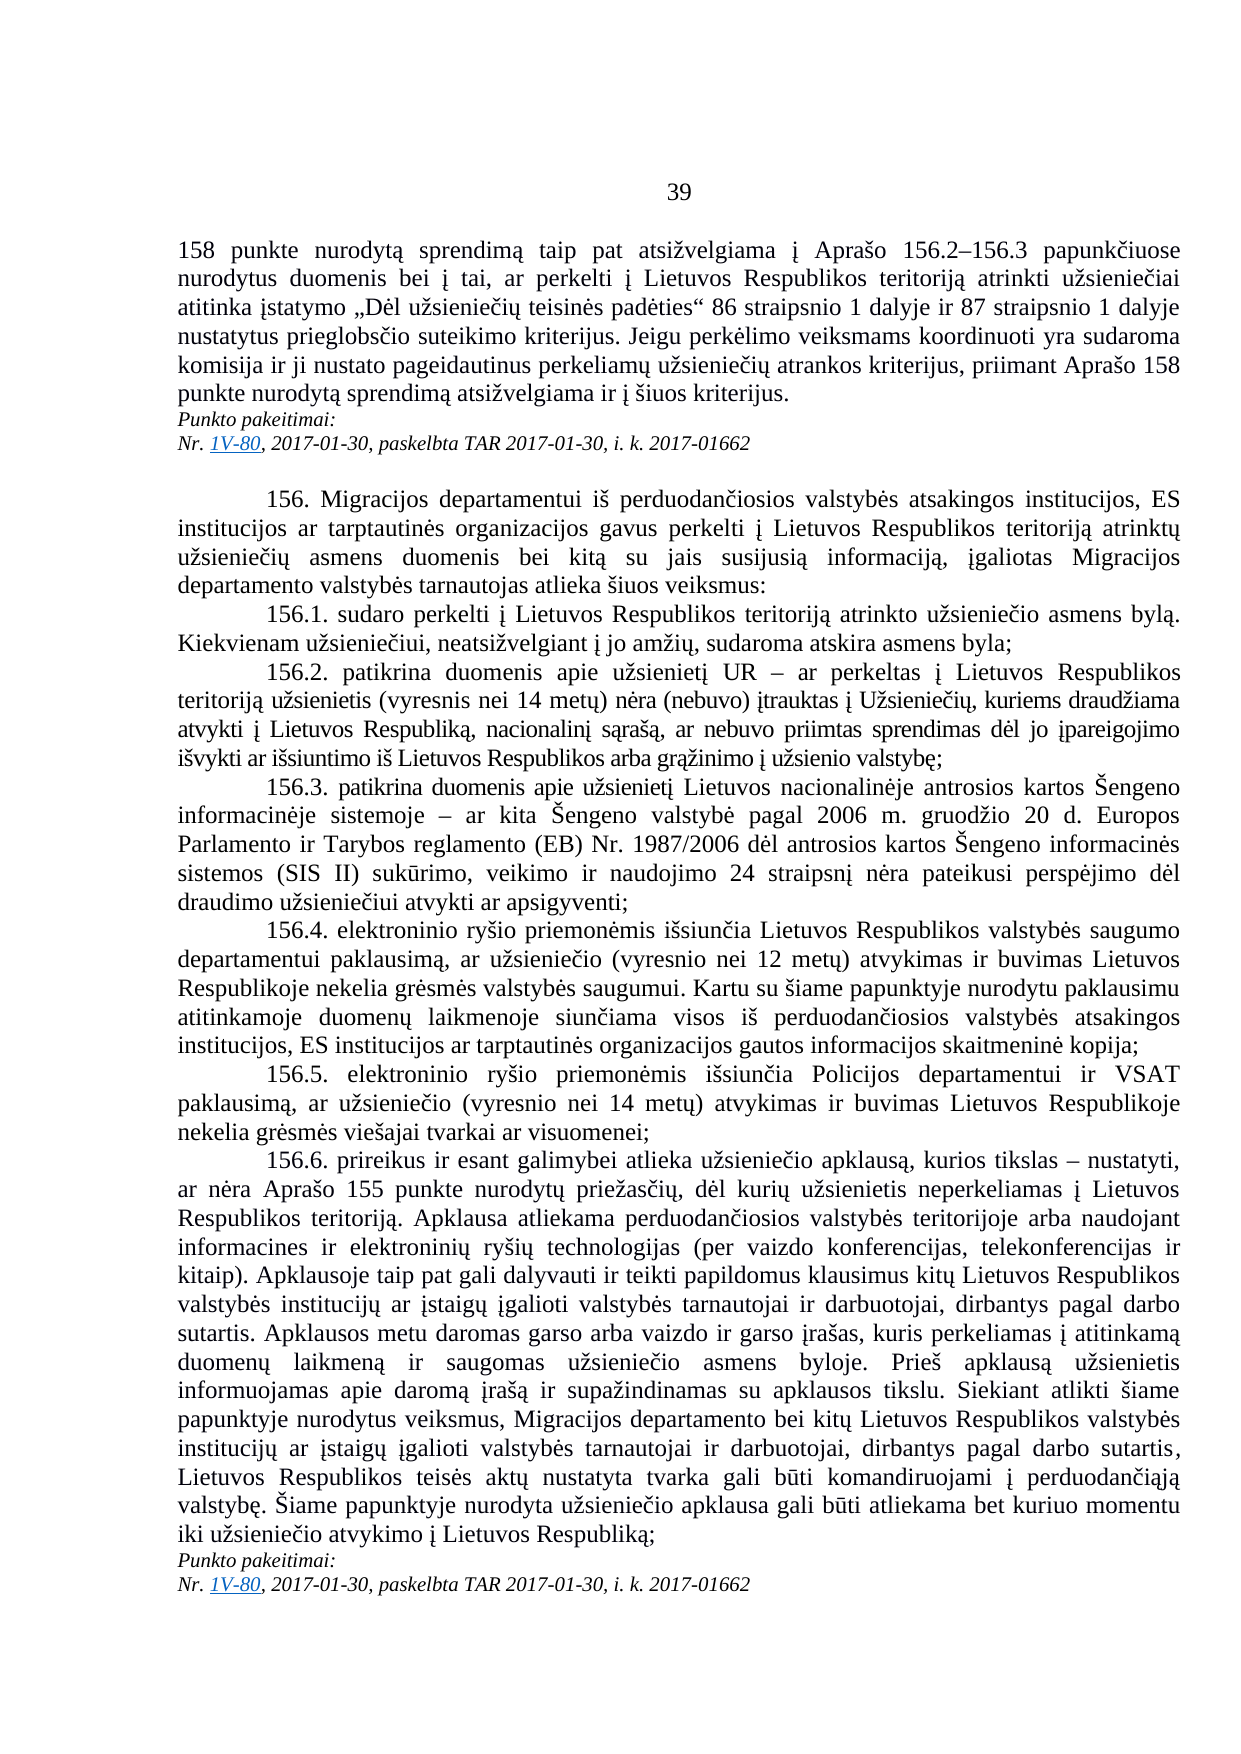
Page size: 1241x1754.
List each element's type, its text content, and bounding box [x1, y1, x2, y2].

text Punkto pakeitimai: [177, 1548, 1181, 1572]
text Nr. 1V-80, 2017-01-30, paskelbta TAR 2017-01-30, i. k. 2017-01662 [177, 431, 1181, 455]
text 156.3. patikrina duomenis apie užsienietį Lietuvos nacionalinėje antrosios kartos Šengeno informacinėje sistemoje – ar kita Šengeno valstybė pagal 2006 m. gruodžio 20 d. Europos Parlamento ir Tarybos reglamento (EB) Nr. 1987/2006 dėl antrosios kartos Šengeno informacinės sistemos (SIS II) sukūrimo, veikimo ir naudojimo 24 straipsnį nėra pateikusi perspėjimo dėl draudimo užsieniečiui atvykti ar apsigyventi; [177, 772, 1181, 915]
text 156.5. elektroninio ryšio priemonėmis išsiunčia Policijos departamentui ir VSAT paklausimą, ar užsieniečio (vyresnio nei 14 metų) atvykimas ir buvimas Lietuvos Respublikoje nekelia grėsmės viešajai tvarkai ar visuomenei; [177, 1059, 1181, 1145]
text 158 punkte nurodytą sprendimą taip pat atsižvelgiama į Aprašo 156.2–156.3 papunkčiuose nurodytus duomenis bei į tai, ar perkelti į Lietuvos Respublikos teritoriją atrinkti užsieniečiai atitinka įstatymo „Dėl užsieniečių teisinės padėties“ 86 straipsnio 1 dalyje ir 87 straipsnio 1 dalyje nustatytus prieglobsčio suteikimo kriterijus. Jeigu perkėlimo veiksmams koordinuoti yra sudaroma komisija ir ji nustato pageidautinus perkeliamų užsieniečių atrankos kriterijus, priimant Aprašo 158 punkte nurodytą sprendimą atsižvelgiama ir į šiuos kriterijus. [177, 235, 1181, 407]
text 156.2. patikrina duomenis apie užsienietį UR – ar perkeltas į Lietuvos Respublikos teritoriją užsienietis (vyresnis nei 14 metų) nėra (nebuvo) įtrauktas į Užsieniečių, kuriems draudžiama atvykti į Lietuvos Respubliką, nacionalinį sąrašą, ar nebuvo priimtas sprendimas dėl jo įpareigojimo išvykti ar išsiuntimo iš Lietuvos Respublikos arba grąžinimo į užsienio valstybę; [177, 657, 1181, 772]
text 156. Migracijos departamentui iš perduodančiosios valstybės atsakingos institucijos, ES institucijos ar tarptautinės organizacijos gavus perkelti į Lietuvos Respublikos teritoriją atrinktų užsieniečių asmens duomenis bei kitą su jais susijusią informaciją, įgaliotas Migracijos departamento valstybės tarnautojas atlieka šiuos veiksmus: [177, 484, 1181, 599]
text Nr. 1V-80, 2017-01-30, paskelbta TAR 2017-01-30, i. k. 2017-01662 [177, 1572, 1181, 1596]
text 156.1. sudaro perkelti į Lietuvos Respublikos teritoriją atrinkto užsieniečio asmens bylą. Kiekvienam užsieniečiui, neatsižvelgiant į jo amžių, sudaroma atskira asmens byla; [177, 599, 1181, 657]
text 156.6. prireikus ir esant galimybei atlieka užsieniečio apklausą, kurios tikslas – nustatyti, ar nėra Aprašo 155 punkte nurodytų priežasčių, dėl kurių užsienietis neperkeliamas į Lietuvos Respublikos teritoriją. Apklausa atliekama perduodančiosios valstybės teritorijoje arba naudojant informacines ir elektroninių ryšių technologijas (per vaizdo konferencijas, telekonferencijas ir kitaip). Apklausoje taip pat gali dalyvauti ir teikti papildomus klausimus kitų Lietuvos Respublikos valstybės institucijų ar įstaigų įgalioti valstybės tarnautojai ir darbuotojai, dirbantys pagal darbo sutartis. Apklausos metu daromas garso arba vaizdo ir garso įrašas, kuris perkeliamas į atitinkamą duomenų laikmeną ir saugomas užsieniečio asmens byloje. Prieš apklausą užsienietis informuojamas apie daromą įrašą ir supažindinamas su apklausos tikslu. Siekiant atlikti šiame papunktyje nurodytus veiksmus, Migracijos departamento bei kitų Lietuvos Respublikos valstybės institucijų ar įstaigų įgalioti valstybės tarnautojai ir darbuotojai, dirbantys pagal darbo sutartis, Lietuvos Respublikos teisės aktų nustatyta tvarka gali būti komandiruojami į perduodančiąją valstybę. Šiame papunktyje nurodyta užsieniečio apklausa gali būti atliekama bet kuriuo momentu iki užsieniečio atvykimo į Lietuvos Respubliką; [177, 1145, 1181, 1548]
text 156.4. elektroninio ryšio priemonėmis išsiunčia Lietuvos Respublikos valstybės saugumo departamentui paklausimą, ar užsieniečio (vyresnio nei 12 metų) atvykimas ir buvimas Lietuvos Respublikoje nekelia grėsmės valstybės saugumui. Kartu su šiame papunktyje nurodytu paklausimu atitinkamoje duomenų laikmenoje siunčiama visos iš perduodančiosios valstybės atsakingos institucijos, ES institucijos ar tarptautinės organizacijos gautos informacijos skaitmeninė kopija; [177, 915, 1181, 1059]
text Punkto pakeitimai: [177, 407, 1181, 431]
